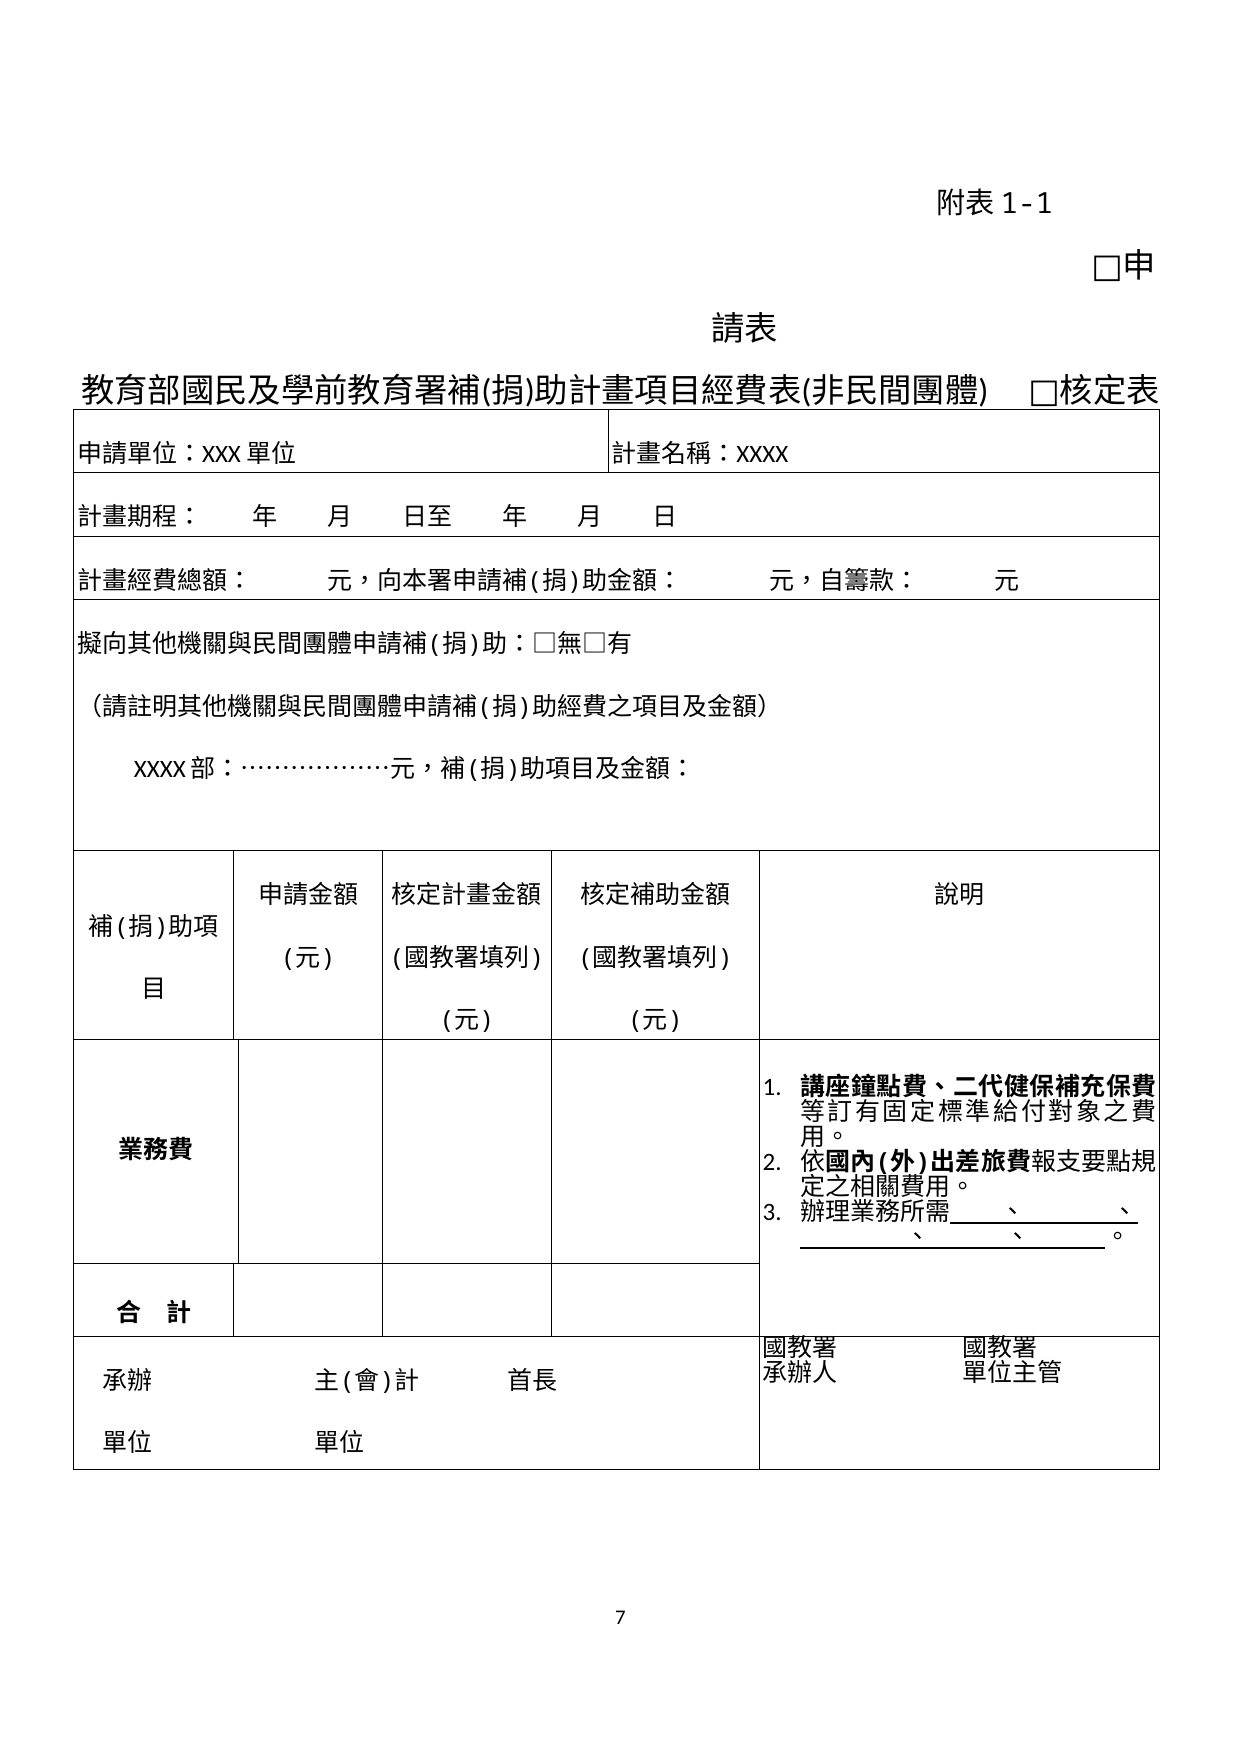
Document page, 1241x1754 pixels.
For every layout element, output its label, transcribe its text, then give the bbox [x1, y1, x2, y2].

table_cell [1160, 1336, 1167, 1469]
table_cell [1160, 1263, 1167, 1336]
table_cell 合 計 [74, 1264, 233, 1336]
table_cell 計畫經費總額： 元，向本署申請補(捐)助金額： 元，自籌款： 元 [74, 537, 1159, 599]
table_cell 擬向其他機關與民間團體申請補(捐)助：□無□有 （請註明其他機關與民間團體申請補(捐)助經費之項目及金額） XXXX部：………………元，補(捐)助項目及金額： [74, 600, 1159, 850]
table_cell [1160, 409, 1167, 472]
table_cell 國教署 國教署 承辦人 單位主管 [760, 1337, 1159, 1469]
table_header [382, 221, 504, 346]
table_cell [1160, 850, 1167, 1039]
table_cell 講座鐘點費、二代健保補充保費等訂有固定標準給付對象之費用。 依國內(外)出差旅費報支要點規定之相關費用。 辦理業務所需 、 、 、 、 。 [760, 1040, 1159, 1336]
table_header [74, 221, 382, 346]
table_cell [234, 1264, 382, 1336]
table_cell [383, 1040, 551, 1263]
table_cell 補(捐)助項目 [74, 851, 233, 1039]
table_header □申請表 [708, 221, 1167, 346]
table_cell 核定補助金額 (國教署填列) (元) [552, 851, 759, 1039]
table_cell [1160, 536, 1167, 599]
table_cell [1160, 1039, 1167, 1263]
table_cell 業務費 [74, 1040, 238, 1263]
table_cell 說明 [760, 851, 1159, 1039]
table_cell [1160, 472, 1167, 536]
table_cell [1160, 599, 1167, 850]
text 附表1-1 [150, 159, 1053, 221]
table_cell 申請單位：XXX單位 [74, 410, 608, 472]
table_cell [383, 1264, 551, 1336]
table_cell 教育部國民及學前教育署補(捐)助計畫項目經費表(非民間團體) □核定表 [74, 346, 1167, 409]
table_cell [552, 1040, 759, 1263]
table_cell 核定計畫金額(國教署填列) (元) [383, 851, 551, 1039]
table_cell 計畫期程： 年 月 日至 年 月 日 [74, 473, 1159, 536]
table_cell [552, 1264, 759, 1336]
table_cell 計畫名稱：XXXX [609, 410, 1159, 472]
table_cell 承辦 主(會)計 首長 單位 單位 [74, 1337, 759, 1469]
table_cell [239, 1040, 382, 1263]
table_header [504, 221, 708, 346]
table_cell 申請金額 (元) [234, 851, 382, 1039]
